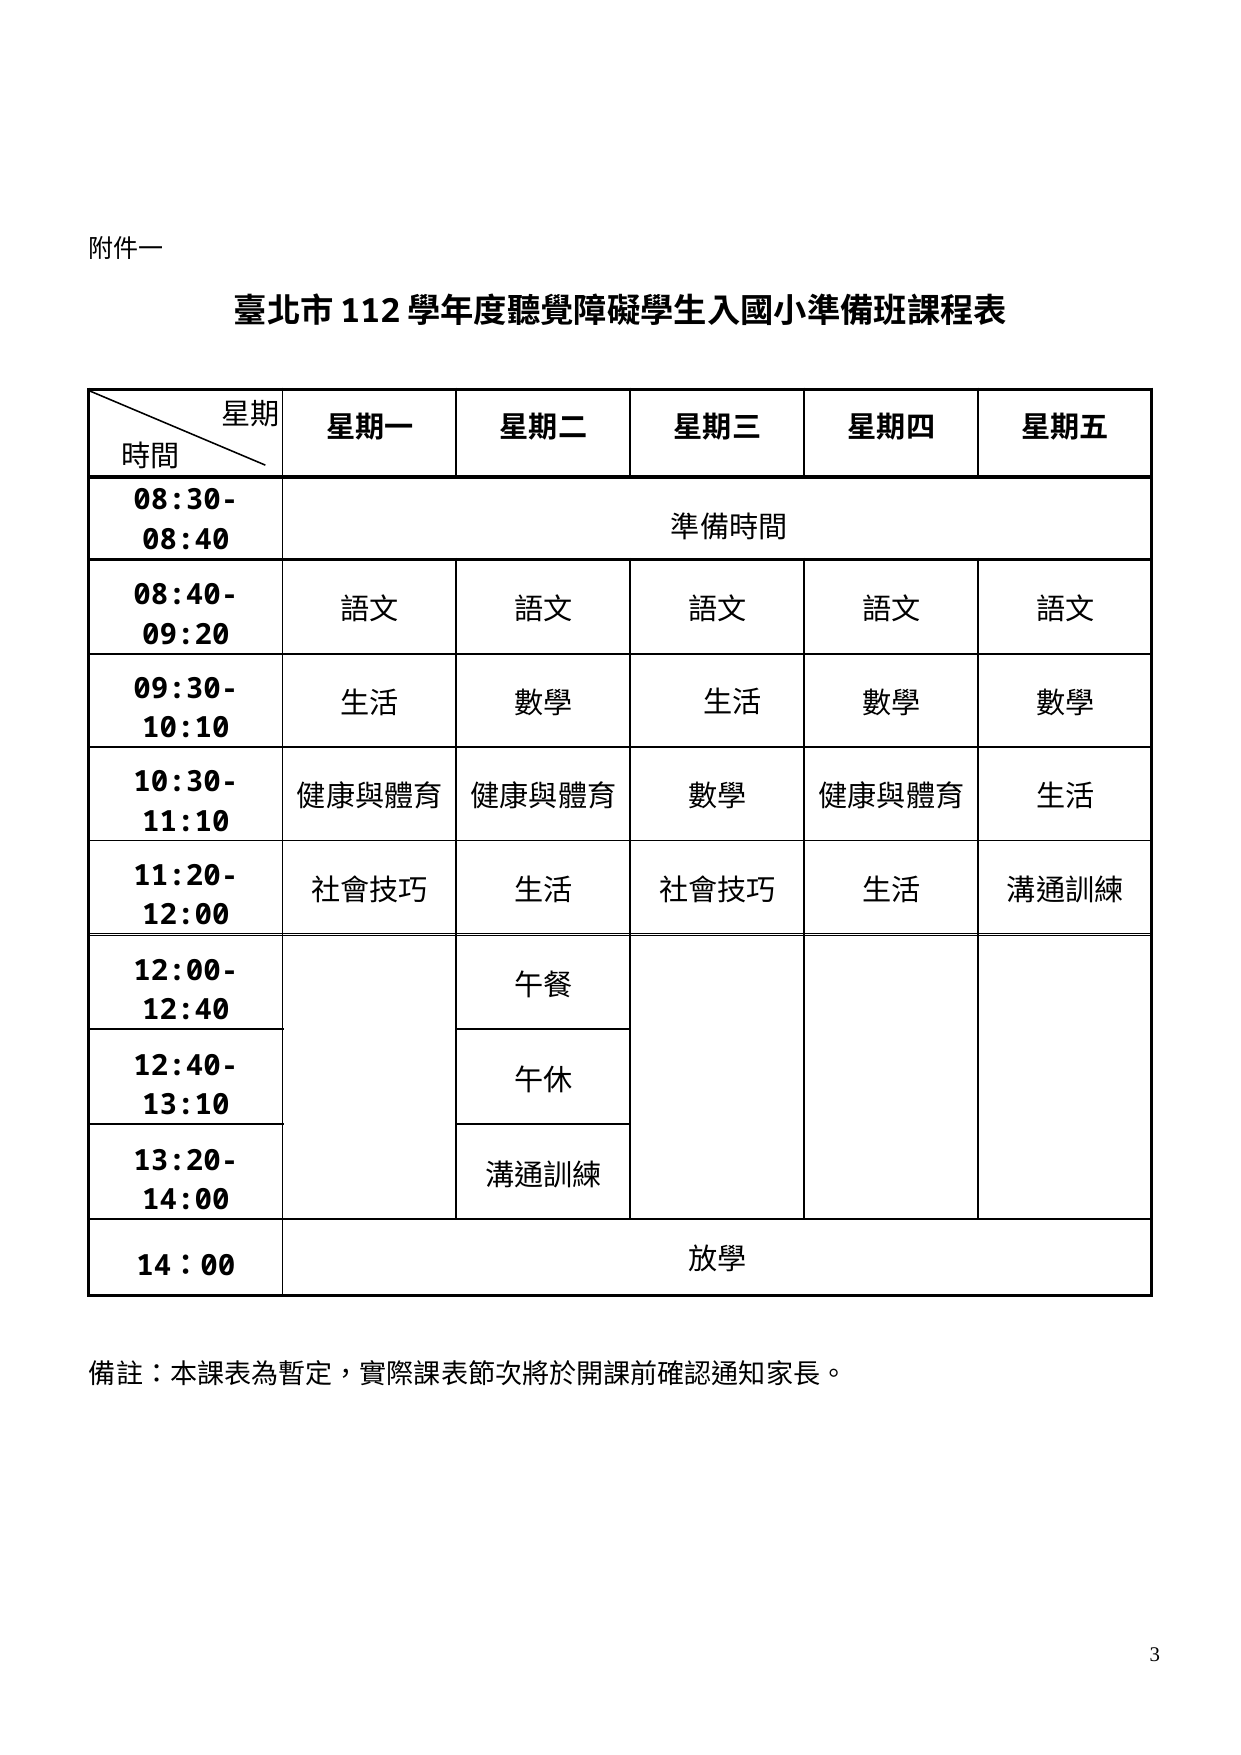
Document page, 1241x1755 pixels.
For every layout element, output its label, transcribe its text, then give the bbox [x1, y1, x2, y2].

table_header 星期五 [979, 391, 1150, 475]
table_cell 語文 [805, 561, 977, 653]
table_cell [283, 936, 455, 1218]
table_cell 語文 [979, 561, 1150, 653]
table_cell 健康與體育 [805, 748, 977, 840]
table_cell 健康與體育 [283, 748, 455, 840]
table_cell 生活 [457, 841, 629, 933]
table_cell [805, 936, 977, 1218]
table_cell 數學 [457, 655, 629, 746]
table_cell 午餐 [457, 936, 629, 1028]
table_cell 生活 [979, 748, 1150, 840]
table_cell 14：00 [90, 1220, 282, 1294]
table_cell 生活 [631, 655, 803, 746]
table_cell 12:40-13:10 [90, 1030, 282, 1123]
table_cell [631, 936, 803, 1218]
table_cell 語文 [457, 561, 629, 653]
table_cell 10:30-11:10 [90, 748, 282, 840]
table_cell 語文 [631, 561, 803, 653]
table_cell 數學 [631, 748, 803, 840]
table_cell 健康與體育 [457, 748, 629, 840]
table_header 星期一 [283, 391, 455, 475]
text 附件一 [89, 219, 1152, 267]
table_cell 準備時間 [283, 479, 1150, 558]
text 臺北市112學年度聽覺障礙學生入國小準備班課程表 [89, 279, 1152, 333]
table_header 星期 時間 [90, 391, 282, 475]
table_cell 08:30-08:40 [90, 479, 282, 558]
table_cell 生活 [283, 655, 455, 746]
table_cell 社會技巧 [631, 841, 803, 933]
table_cell 生活 [805, 841, 977, 933]
table_cell 溝通訓練 [979, 841, 1150, 933]
table_cell 數學 [805, 655, 977, 746]
table_header 星期三 [631, 391, 803, 475]
table_cell 放學 [283, 1220, 1150, 1294]
table_cell 語文 [283, 561, 455, 653]
table_cell 社會技巧 [283, 841, 455, 933]
table_header 星期四 [805, 391, 977, 475]
table_cell [979, 936, 1150, 1218]
table_cell 溝通訓練 [457, 1125, 629, 1218]
table_cell 午休 [457, 1030, 629, 1123]
table_cell 09:30-10:10 [90, 655, 282, 746]
table_cell 13:20-14:00 [90, 1125, 282, 1218]
table_cell 數學 [979, 655, 1150, 746]
table_cell 08:40-09:20 [90, 561, 282, 653]
table_cell 11:20-12:00 [90, 841, 282, 933]
table_header 星期二 [457, 391, 629, 475]
text 備註：本課表為暫定，實際課表節次將於開課前確認通知家長。 [89, 1345, 1152, 1393]
table_cell 12:00-12:40 [90, 936, 282, 1028]
